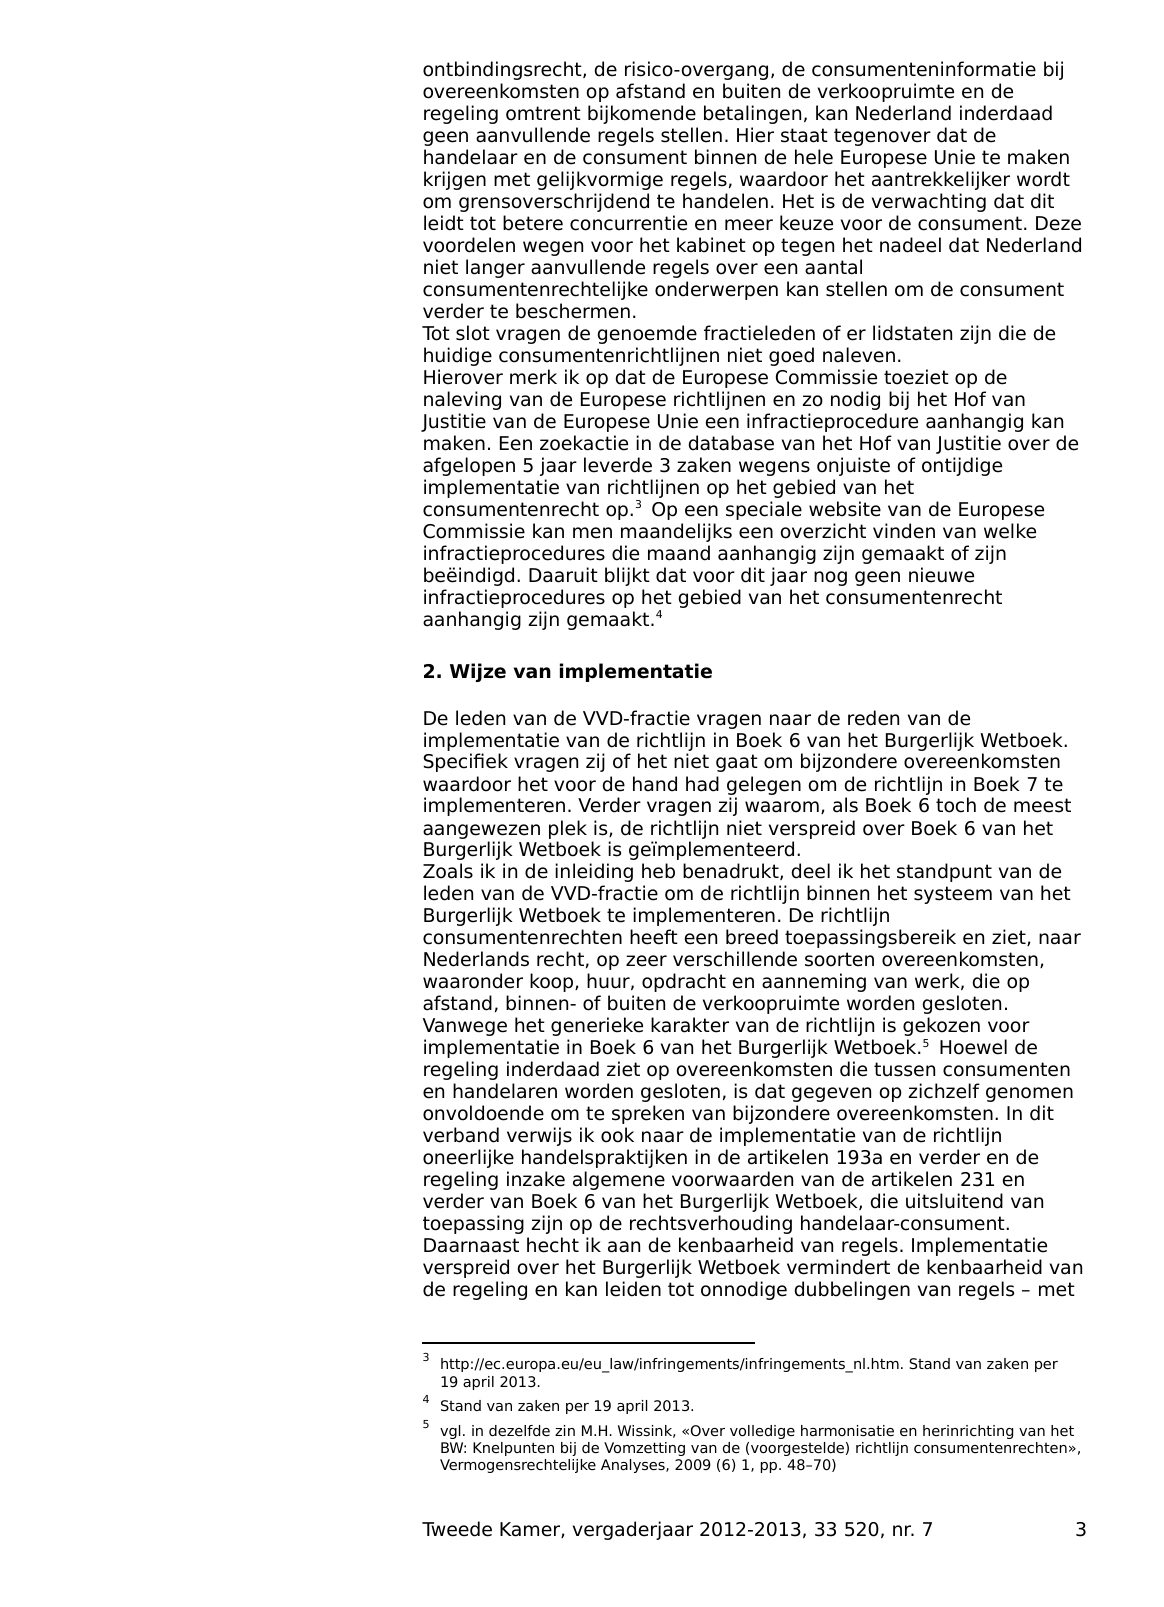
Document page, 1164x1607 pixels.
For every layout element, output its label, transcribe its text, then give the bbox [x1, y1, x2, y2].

text ontbindingsrecht, de risico-overgang, de consumenteninformatie bij overeenkomsten op afstand en buiten de verkoopruimte en de regeling omtrent bijkomende betalingen, kan Nederland inderdaad geen aanvullende regels stellen. Hier staat tegenover dat de handelaar en de consument binnen de hele Europese Unie te maken krijgen met gelijkvormige regels, waardoor het aantrekkelijker wordt om grensoverschrijdend te handelen. Het is de verwachting dat dit leidt tot betere concurrentie en meer keuze voor de consument. Deze voordelen wegen voor het kabinet op tegen het nadeel dat Nederland niet langer aanvullende regels over een aantal consumentenrechtelijke onderwerpen kan stellen om de consument verder te beschermen. [422, 59, 1087, 323]
text Hierover merk ik op dat de Europese Commissie toeziet op de naleving van de Europese richtlijnen en zo nodig bij het Hof van Justitie van de Europese Unie een infractieprocedure aanhangig kan maken. Een zoekactie in de database van het Hof van Justitie over de afgelopen 5 jaar leverde 3 zaken wegens onjuiste of ontijdige implementatie van richtlijnen op het gebied van het consumentenrecht op. Op een speciale website van de Europese Commissie kan men maandelijks een overzicht vinden van welke infractieprocedures die maand aanhangig zijn gemaakt of zijn beëindigd. Daaruit blijkt dat voor dit jaar nog geen nieuwe infractieprocedures op het gebied van het consumentenrecht aanhangig zijn gemaakt. [422, 367, 1087, 631]
text De leden van de VVD-fractie vragen naar de reden van de implementatie van de richtlijn in Boek 6 van het Burgerlijk Wetboek. Specifiek vragen zij of het niet gaat om bijzondere overeenkomsten waardoor het voor de hand had gelegen om de richtlijn in Boek 7 te implementeren. Verder vragen zij waarom, als Boek 6 toch de meest aangewezen plek is, de richtlijn niet verspreid over Boek 6 van het Burgerlijk Wetboek is geïmplementeerd. [422, 707, 1087, 861]
text vgl. in dezelfde zin M.H. Wissink, «Over volledige harmonisatie en herinrichting van het BW: Knelpunten bij de Vomzetting van de (voorgestelde) richtlijn consumentenrechten», Vermogensrechtelijke Analyses, 2009 (6) 1, pp. 48–70) [422, 1418, 1087, 1474]
text Zoals ik in de inleiding heb benadrukt, deel ik het standpunt van de leden van de VVD-fractie om de richtlijn binnen het systeem van het Burgerlijk Wetboek te implementeren. De richtlijn consumentenrechten heeft een breed toepassingsbereik en ziet, naar Nederlands recht, op zeer verschillende soorten overeenkomsten, waaronder koop, huur, opdracht en aanneming van werk, die op afstand, binnen- of buiten de verkoopruimte worden gesloten. Vanwege het generieke karakter van de richtlijn is gekozen voor implementatie in Boek 6 van het Burgerlijk Wetboek. Hoewel de regeling inderdaad ziet op overeenkomsten die tussen consumenten en handelaren worden gesloten, is dat gegeven op zichzelf genomen onvoldoende om te spreken van bijzondere overeenkomsten. In dit verband verwijs ik ook naar de implementatie van de richtlijn oneerlijke handelspraktijken in de artikelen 193a en verder en de regeling inzake algemene voorwaarden van de artikelen 231 en verder van Boek 6 van het Burgerlijk Wetboek, die uitsluitend van toepassing zijn op de rechtsverhouding handelaar-consument. Daarnaast hecht ik aan de kenbaarheid van regels. Implementatie verspreid over het Burgerlijk Wetboek vermindert de kenbaarheid van de regeling en kan leiden tot onnodige dubbelingen van regels – met [422, 861, 1087, 1301]
text Stand van zaken per 19 april 2013. [422, 1393, 1087, 1416]
text http://ec.europa.eu/eu_law/infringements/infringements_nl.htm. Stand van zaken per 19 april 2013. [422, 1352, 1087, 1391]
subtitle 2. Wijze van implementatie [422, 661, 1087, 682]
text Tot slot vragen de genoemde fractieleden of er lidstaten zijn die de huidige consumentenrichtlijnen niet goed naleven. [422, 323, 1087, 367]
